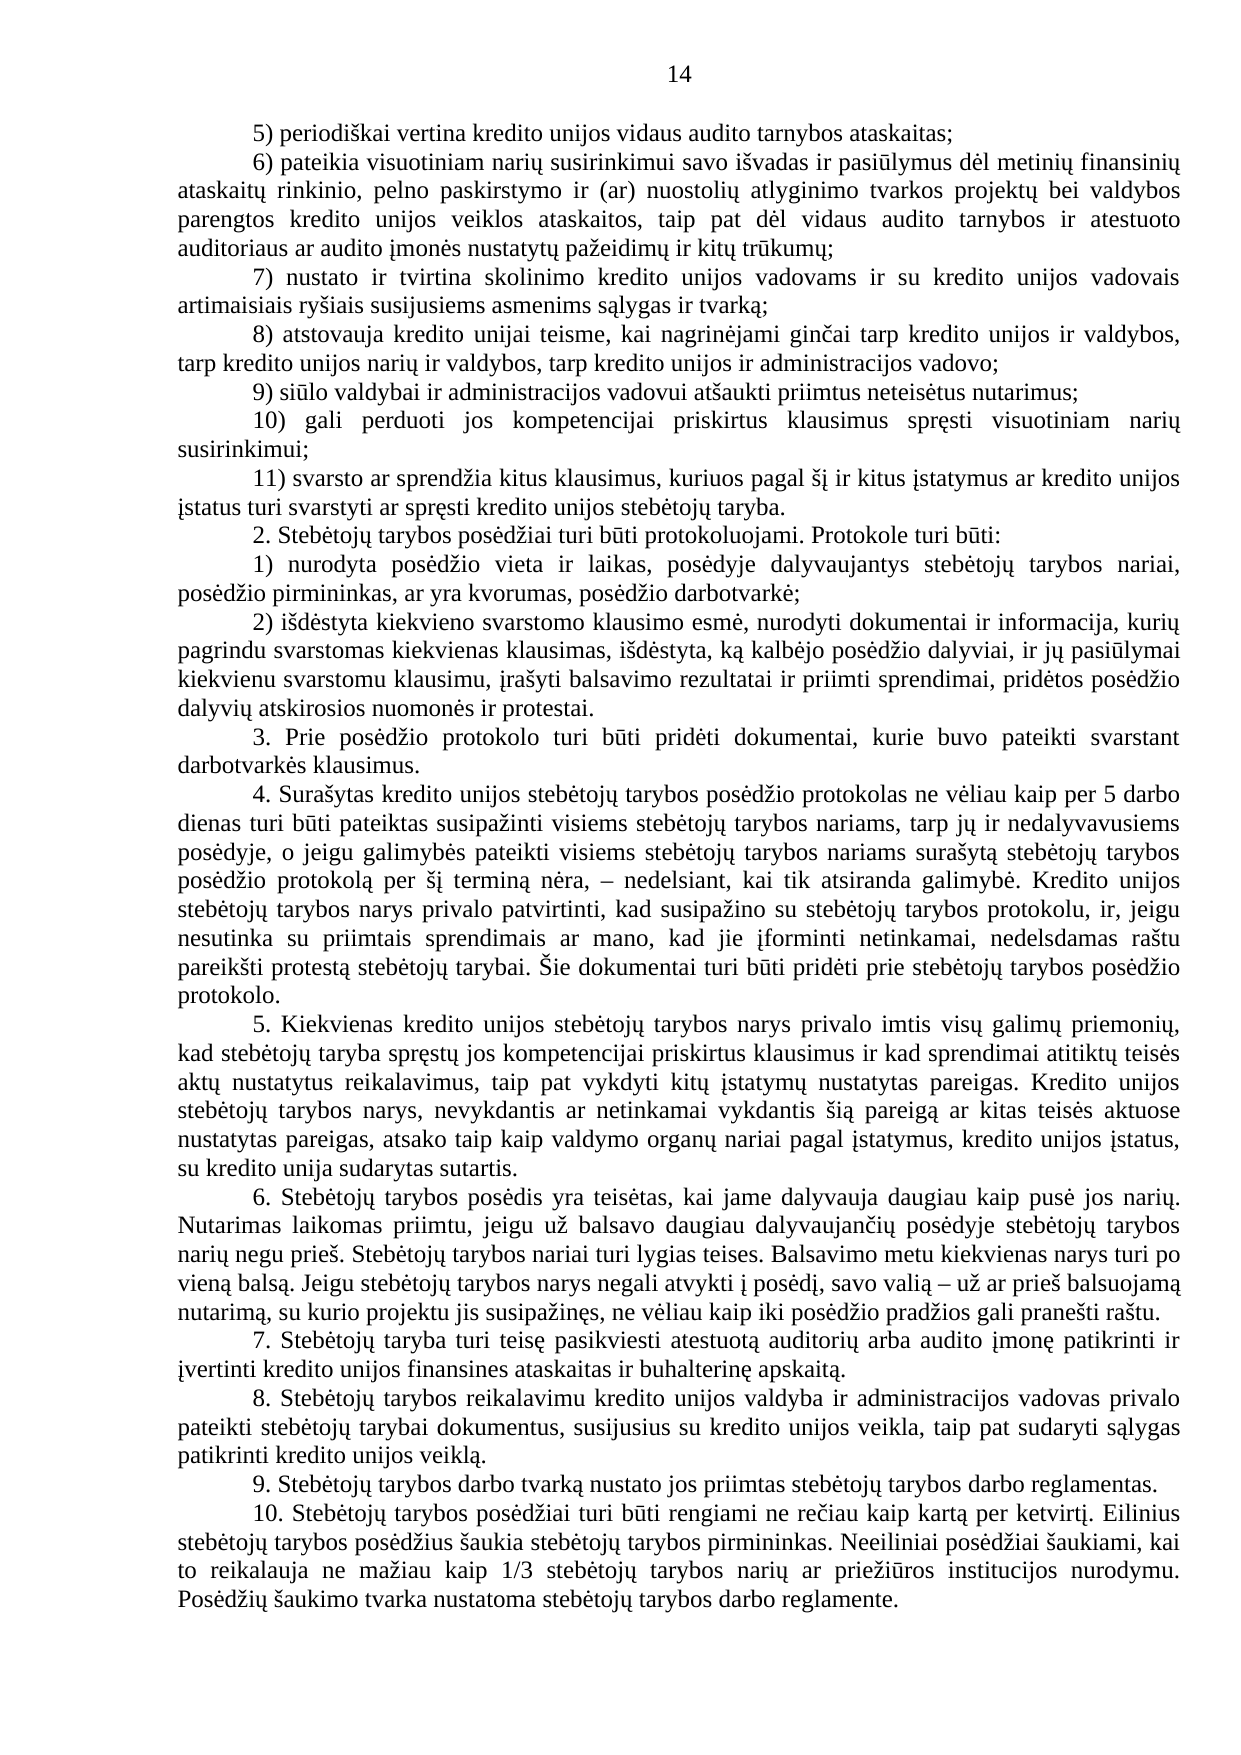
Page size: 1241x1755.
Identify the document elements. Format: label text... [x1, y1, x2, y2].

text 5. Kiekvienas kredito unijos stebėtojų tarybos narys privalo imtis visų galimų priemonių, kad stebėtojų taryba spręstų jos kompetencijai priskirtus klausimus ir kad sprendimai atitiktų teisės aktų nustatytus reikalavimus, taip pat vykdyti kitų įstatymų nustatytas pareigas. Kredito unijos stebėtojų tarybos narys, nevykdantis ar netinkamai vykdantis šią pareigą ar kitas teisės aktuose nustatytas pareigas, atsako taip kaip valdymo organų nariai pagal įstatymus, kredito unijos įstatus, su kredito unija sudarytas sutartis. [177, 1009, 1181, 1182]
text 10. Stebėtojų tarybos posėdžiai turi būti rengiami ne rečiau kaip kartą per ketvirtį. Eilinius stebėtojų tarybos posėdžius šaukia stebėtojų tarybos pirmininkas. Neeiliniai posėdžiai šaukiami, kai to reikalauja ne mažiau kaip 1/3 stebėtojų tarybos narių ar priežiūros institucijos nurodymu. Posėdžių šaukimo tvarka nustatoma stebėtojų tarybos darbo reglamente. [177, 1498, 1181, 1613]
text 6. Stebėtojų tarybos posėdis yra teisėtas, kai jame dalyvauja daugiau kaip pusė jos narių. Nutarimas laikomas priimtu, jeigu už balsavo daugiau dalyvaujančių posėdyje stebėtojų tarybos narių negu prieš. Stebėtojų tarybos nariai turi lygias teises. Balsavimo metu kiekvienas narys turi po vieną balsą. Jeigu stebėtojų tarybos narys negali atvykti į posėdį, savo valią – už ar prieš balsuojamą nutarimą, su kurio projektu jis susipažinęs, ne vėliau kaip iki posėdžio pradžios gali pranešti raštu. [177, 1182, 1181, 1326]
text 7. Stebėtojų taryba turi teisę pasikviesti atestuotą auditorių arba audito įmonę patikrinti ir įvertinti kredito unijos finansines ataskaitas ir buhalterinę apskaitą. [177, 1326, 1181, 1383]
text 9. Stebėtojų tarybos darbo tvarką nustato jos priimtas stebėtojų tarybos darbo reglamentas. [177, 1469, 1181, 1498]
text 7) nustato ir tvirtina skolinimo kredito unijos vadovams ir su kredito unijos vadovais artimaisiais ryšiais susijusiems asmenims sąlygas ir tvarką; [177, 262, 1181, 319]
text 10) gali perduoti jos kompetencijai priskirtus klausimus spręsti visuotiniam narių susirinkimui; [177, 406, 1181, 463]
text 1) nurodyta posėdžio vieta ir laikas, posėdyje dalyvaujantys stebėtojų tarybos nariai, posėdžio pirmininkas, ar yra kvorumas, posėdžio darbotvarkė; [177, 549, 1181, 607]
text 8) atstovauja kredito unijai teisme, kai nagrinėjami ginčai tarp kredito unijos ir valdybos, tarp kredito unijos narių ir valdybos, tarp kredito unijos ir administracijos vadovo; [177, 319, 1181, 377]
text 2) išdėstyta kiekvieno svarstomo klausimo esmė, nurodyti dokumentai ir informacija, kurių pagrindu svarstomas kiekvienas klausimas, išdėstyta, ką kalbėjo posėdžio dalyviai, ir jų pasiūlymai kiekvienu svarstomu klausimu, įrašyti balsavimo rezultatai ir priimti sprendimai, pridėtos posėdžio dalyvių atskirosios nuomonės ir protestai. [177, 607, 1181, 722]
text 6) pateikia visuotiniam narių susirinkimui savo išvadas ir pasiūlymus dėl metinių finansinių ataskaitų rinkinio, pelno paskirstymo ir (ar) nuostolių atlyginimo tvarkos projektų bei valdybos parengtos kredito unijos veiklos ataskaitos, taip pat dėl vidaus audito tarnybos ir atestuoto auditoriaus ar audito įmonės nustatytų pažeidimų ir kitų trūkumų; [177, 147, 1181, 262]
text 9) siūlo valdybai ir administracijos vadovui atšaukti priimtus neteisėtus nutarimus; [177, 377, 1181, 406]
text 11) svarsto ar sprendžia kitus klausimus, kuriuos pagal šį ir kitus įstatymus ar kredito unijos įstatus turi svarstyti ar spręsti kredito unijos stebėtojų taryba. [177, 463, 1181, 521]
text 3. Prie posėdžio protokolo turi būti pridėti dokumentai, kurie buvo pateikti svarstant darbotvarkės klausimus. [177, 722, 1181, 779]
text 5) periodiškai vertina kredito unijos vidaus audito tarnybos ataskaitas; [177, 118, 1181, 147]
text 4. Surašytas kredito unijos stebėtojų tarybos posėdžio protokolas ne vėliau kaip per 5 darbo dienas turi būti pateiktas susipažinti visiems stebėtojų tarybos nariams, tarp jų ir nedalyvavusiems posėdyje, o jeigu galimybės pateikti visiems stebėtojų tarybos nariams surašytą stebėtojų tarybos posėdžio protokolą per šį terminą nėra, – nedelsiant, kai tik atsiranda galimybė. Kredito unijos stebėtojų tarybos narys privalo patvirtinti, kad susipažino su stebėtojų tarybos protokolu, ir, jeigu nesutinka su priimtais sprendimais ar mano, kad jie įforminti netinkamai, nedelsdamas raštu pareikšti protestą stebėtojų tarybai. Šie dokumentai turi būti pridėti prie stebėtojų tarybos posėdžio protokolo. [177, 779, 1181, 1009]
text 8. Stebėtojų tarybos reikalavimu kredito unijos valdyba ir administracijos vadovas privalo pateikti stebėtojų tarybai dokumentus, susijusius su kredito unijos veikla, taip pat sudaryti sąlygas patikrinti kredito unijos veiklą. [177, 1383, 1181, 1469]
text 2. Stebėtojų tarybos posėdžiai turi būti protokoluojami. Protokole turi būti: [177, 521, 1181, 549]
